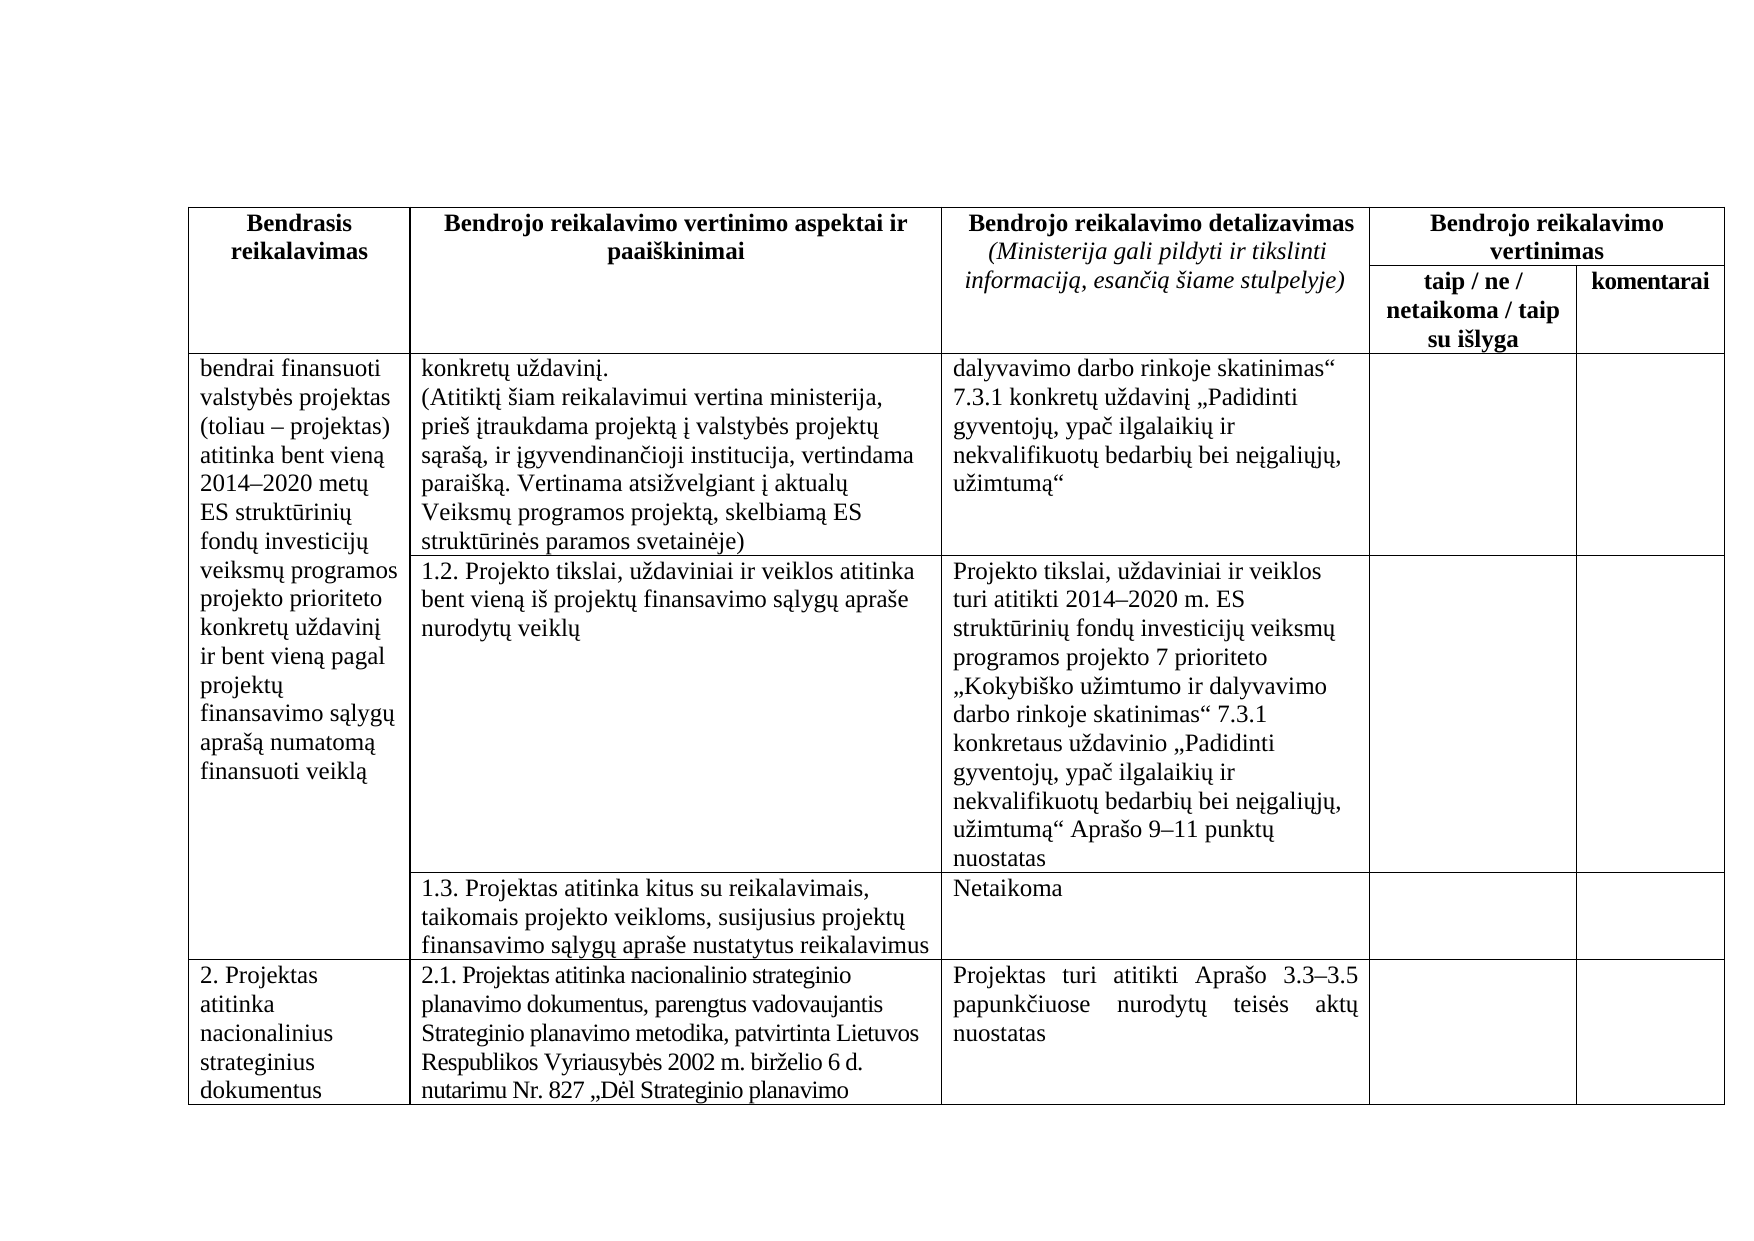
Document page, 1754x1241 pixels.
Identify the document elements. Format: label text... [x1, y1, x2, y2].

table_cell taip / ne / netaikoma / taip su išlyga [1370, 266, 1576, 352]
table_header Bendrasis reikalavimas [189, 208, 409, 265]
table_cell [1577, 873, 1724, 959]
table_cell dalyvavimo darbo rinkoje skatinimas“ 7.3.1 konkretų uždavinį „Padidinti gyventojų, ypač ilgalaikių ir nekvalifikuotų bedarbių bei neįgaliųjų, užimtumą“ [942, 354, 1369, 555]
table_cell [1577, 556, 1724, 872]
table_cell [1370, 960, 1576, 1104]
table_cell 1.3. Projektas atitinka kitus su reikalavimais, taikomais projekto veikloms, susijusius projektų finansavimo sąlygų apraše nustatytus reikalavimus [411, 873, 941, 959]
table_cell [189, 265, 409, 352]
table_cell [1577, 354, 1724, 555]
table_cell [1577, 960, 1724, 1104]
table_cell 1.2. Projekto tikslai, uždaviniai ir veiklos atitinka bent vieną iš projektų finansavimo sąlygų apraše nurodytų veiklų [411, 556, 941, 872]
table_header Bendrojo reikalavimo vertinimo aspektai ir paaiškinimai [411, 208, 941, 352]
table_cell [1370, 354, 1576, 555]
table_cell Projekto tikslai, uždaviniai ir veiklos turi atitikti 2014–2020 m. ES struktūrinių fondų investicijų veiksmų programos projekto 7 prioriteto „Kokybiško užimtumo ir dalyvavimo darbo rinkoje skatinimas“ 7.3.1 konkretaus uždavinio „Padidinti gyventojų, ypač ilgalaikių ir nekvalifikuotų bedarbių bei neįgaliųjų, užimtumą“ Aprašo 9–11 punktų nuostatas [942, 556, 1369, 872]
table_cell Projektas turi atitikti Aprašo 3.3–3.5 papunkčiuose nurodytų teisės aktų nuostatas [942, 960, 1369, 1104]
table_cell [1370, 556, 1576, 872]
table_cell komentarai [1577, 266, 1724, 352]
table_cell Netaikoma [942, 873, 1369, 959]
table_cell 2.1. Projektas atitinka nacionalinio strateginio planavimo dokumentus, parengtus vadovaujantis Strateginio planavimo metodika, patvirtinta Lietuvos Respublikos Vyriausybės 2002 m. birželio 6 d. nutarimu Nr. 827 „Dėl Strateginio planavimo [411, 960, 941, 1104]
table_cell konkretų uždavinį. (Atitiktį šiam reikalavimui vertina ministerija, prieš įtraukdama projektą į valstybės projektų sąrašą, ir įgyvendinančioji institucija, vertindama paraišką. Vertinama atsižvelgiant į aktualų Veiksmų programos projektą, skelbiamą ES struktūrinės paramos svetainėje) [411, 354, 941, 555]
table_cell [1370, 873, 1576, 959]
table_header Bendrojo reikalavimo vertinimas [1370, 208, 1724, 265]
table_header Bendrojo reikalavimo detalizavimas (Ministerija gali pildyti ir tikslinti informaciją, esančią šiame stulpelyje) [942, 208, 1369, 352]
table_cell 2. Projektas atitinka nacionalinius strateginius dokumentus [189, 960, 409, 1104]
table_cell bendrai finansuoti valstybės projektas (toliau – projektas) atitinka bent vieną 2014–2020 metų ES struktūrinių fondų investicijų veiksmų programos projekto prioriteto konkretų uždavinį ir bent vieną pagal projektų finansavimo sąlygų aprašą numatomą finansuoti veiklą [189, 354, 409, 959]
